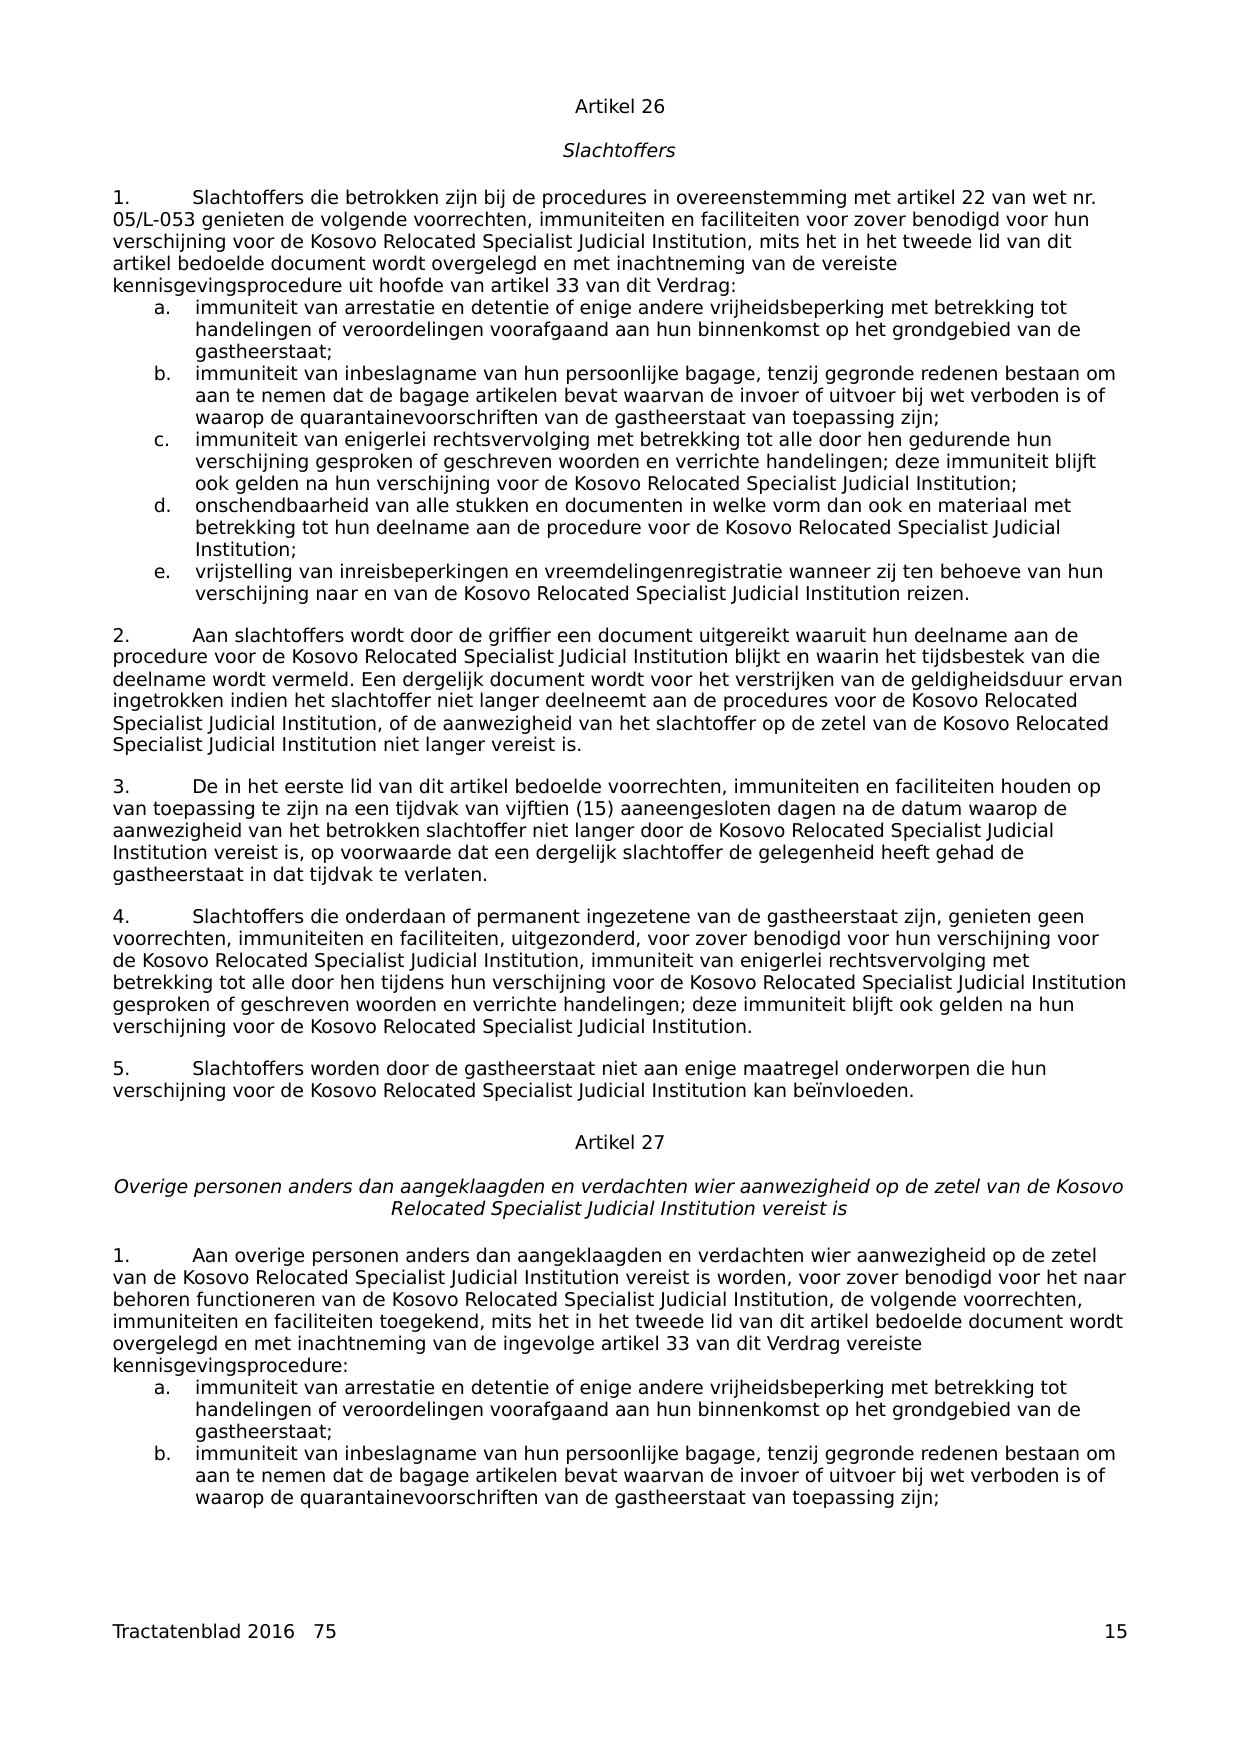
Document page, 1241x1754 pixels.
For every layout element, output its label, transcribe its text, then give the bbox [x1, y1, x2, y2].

text e. vrijstelling van inreisbeperkingen en vreemdelingenregistratie wanneer zij ten behoeve van hun verschijning naar en van de Kosovo Relocated Specialist Judicial Institution reizen. [153, 561, 1128, 604]
subtitle Artikel 26 Slachtoffers [112, 96, 1128, 162]
text a. immuniteit van arrestatie en detentie of enige andere vrijheidsbeperking met betrekking tot handelingen of veroordelingen voorafgaand aan hun binnenkomst op het grondgebied van de gastheerstaat; [153, 1377, 1128, 1443]
text 5. Slachtoffers worden door de gastheerstaat niet aan enige maatregel onderworpen die hun verschijning voor de Kosovo Relocated Specialist Judicial Institution kan beïnvloeden. [112, 1058, 1128, 1102]
text a. immuniteit van arrestatie en detentie of enige andere vrijheidsbeperking met betrekking tot handelingen of veroordelingen voorafgaand aan hun binnenkomst op het grondgebied van de gastheerstaat; [153, 297, 1128, 363]
text b. immuniteit van inbeslagname van hun persoonlijke bagage, tenzij gegronde redenen bestaan om aan te nemen dat de bagage artikelen bevat waarvan de invoer of uitvoer bij wet verboden is of waarop de quarantainevoorschriften van de gastheerstaat van toepassing zijn; [153, 363, 1128, 429]
text d. onschendbaarheid van alle stukken en documenten in welke vorm dan ook en materiaal met betrekking tot hun deelname aan de procedure voor de Kosovo Relocated Specialist Judicial Institution; [153, 494, 1128, 561]
text 4. Slachtoffers die onderdaan of permanent ingezetene van de gastheerstaat zijn, genieten geen voorrechten, immuniteiten en faciliteiten, uitgezonderd, voor zover benodigd voor hun verschijning voor de Kosovo Relocated Specialist Judicial Institution, immuniteit van enigerlei rechtsvervolging met betrekking tot alle door hen tijdens hun verschijning voor de Kosovo Relocated Specialist Judicial Institution gesproken of geschreven woorden en verrichte handelingen; deze immuniteit blijft ook gelden na hun verschijning voor de Kosovo Relocated Specialist Judicial Institution. [112, 906, 1128, 1038]
text c. immuniteit van enigerlei rechtsvervolging met betrekking tot alle door hen gedurende hun verschijning gesproken of geschreven woorden en verrichte handelingen; deze immuniteit blijft ook gelden na hun verschijning voor de Kosovo Relocated Specialist Judicial Institution; [153, 429, 1128, 494]
subtitle Artikel 27 Overige personen anders dan aangeklaagden en verdachten wier aanwezigheid op de zetel van de Kosovo Relocated Specialist Judicial Institution vereist is [112, 1132, 1128, 1220]
text 1. Aan overige personen anders dan aangeklaagden en verdachten wier aanwezigheid op de zetel van de Kosovo Relocated Specialist Judicial Institution vereist is worden, voor zover benodigd voor het naar behoren functioneren van de Kosovo Relocated Specialist Judicial Institution, de volgende voorrechten, immuniteiten en faciliteiten toegekend, mits het in het tweede lid van dit artikel bedoelde document wordt overgelegd en met inachtneming van de ingevolge artikel 33 van dit Verdrag vereiste kennisgevingsprocedure: [112, 1245, 1128, 1377]
text 2. Aan slachtoffers wordt door de griffier een document uitgereikt waaruit hun deelname aan de procedure voor de Kosovo Relocated Specialist Judicial Institution blijkt en waarin het tijdsbestek van die deelname wordt vermeld. Een dergelijk document wordt voor het verstrijken van de geldigheidsduur ervan ingetrokken indien het slachtoffer niet langer deelneemt aan de procedures voor de Kosovo Relocated Specialist Judicial Institution, of de aanwezigheid van het slachtoffer op de zetel van de Kosovo Relocated Specialist Judicial Institution niet langer vereist is. [112, 624, 1128, 756]
text b. immuniteit van inbeslagname van hun persoonlijke bagage, tenzij gegronde redenen bestaan om aan te nemen dat de bagage artikelen bevat waarvan de invoer of uitvoer bij wet verboden is of waarop de quarantainevoorschriften van de gastheerstaat van toepassing zijn; [153, 1443, 1128, 1509]
text 1. Slachtoffers die betrokken zijn bij de procedures in overeenstemming met artikel 22 van wet nr. 05/L-053 genieten de volgende voorrechten, immuniteiten en faciliteiten voor zover benodigd voor hun verschijning voor de Kosovo Relocated Specialist Judicial Institution, mits het in het tweede lid van dit artikel bedoelde document wordt overgelegd en met inachtneming van de vereiste kennisgevingsprocedure uit hoofde van artikel 33 van dit Verdrag: [112, 187, 1128, 297]
text 3. De in het eerste lid van dit artikel bedoelde voorrechten, immuniteiten en faciliteiten houden op van toepassing te zijn na een tijdvak van vijftien (15) aaneengesloten dagen na de datum waarop de aanwezigheid van het betrokken slachtoffer niet langer door de Kosovo Relocated Specialist Judicial Institution vereist is, op voorwaarde dat een dergelijk slachtoffer de gelegenheid heeft gehad de gastheerstaat in dat tijdvak te verlaten. [112, 776, 1128, 886]
